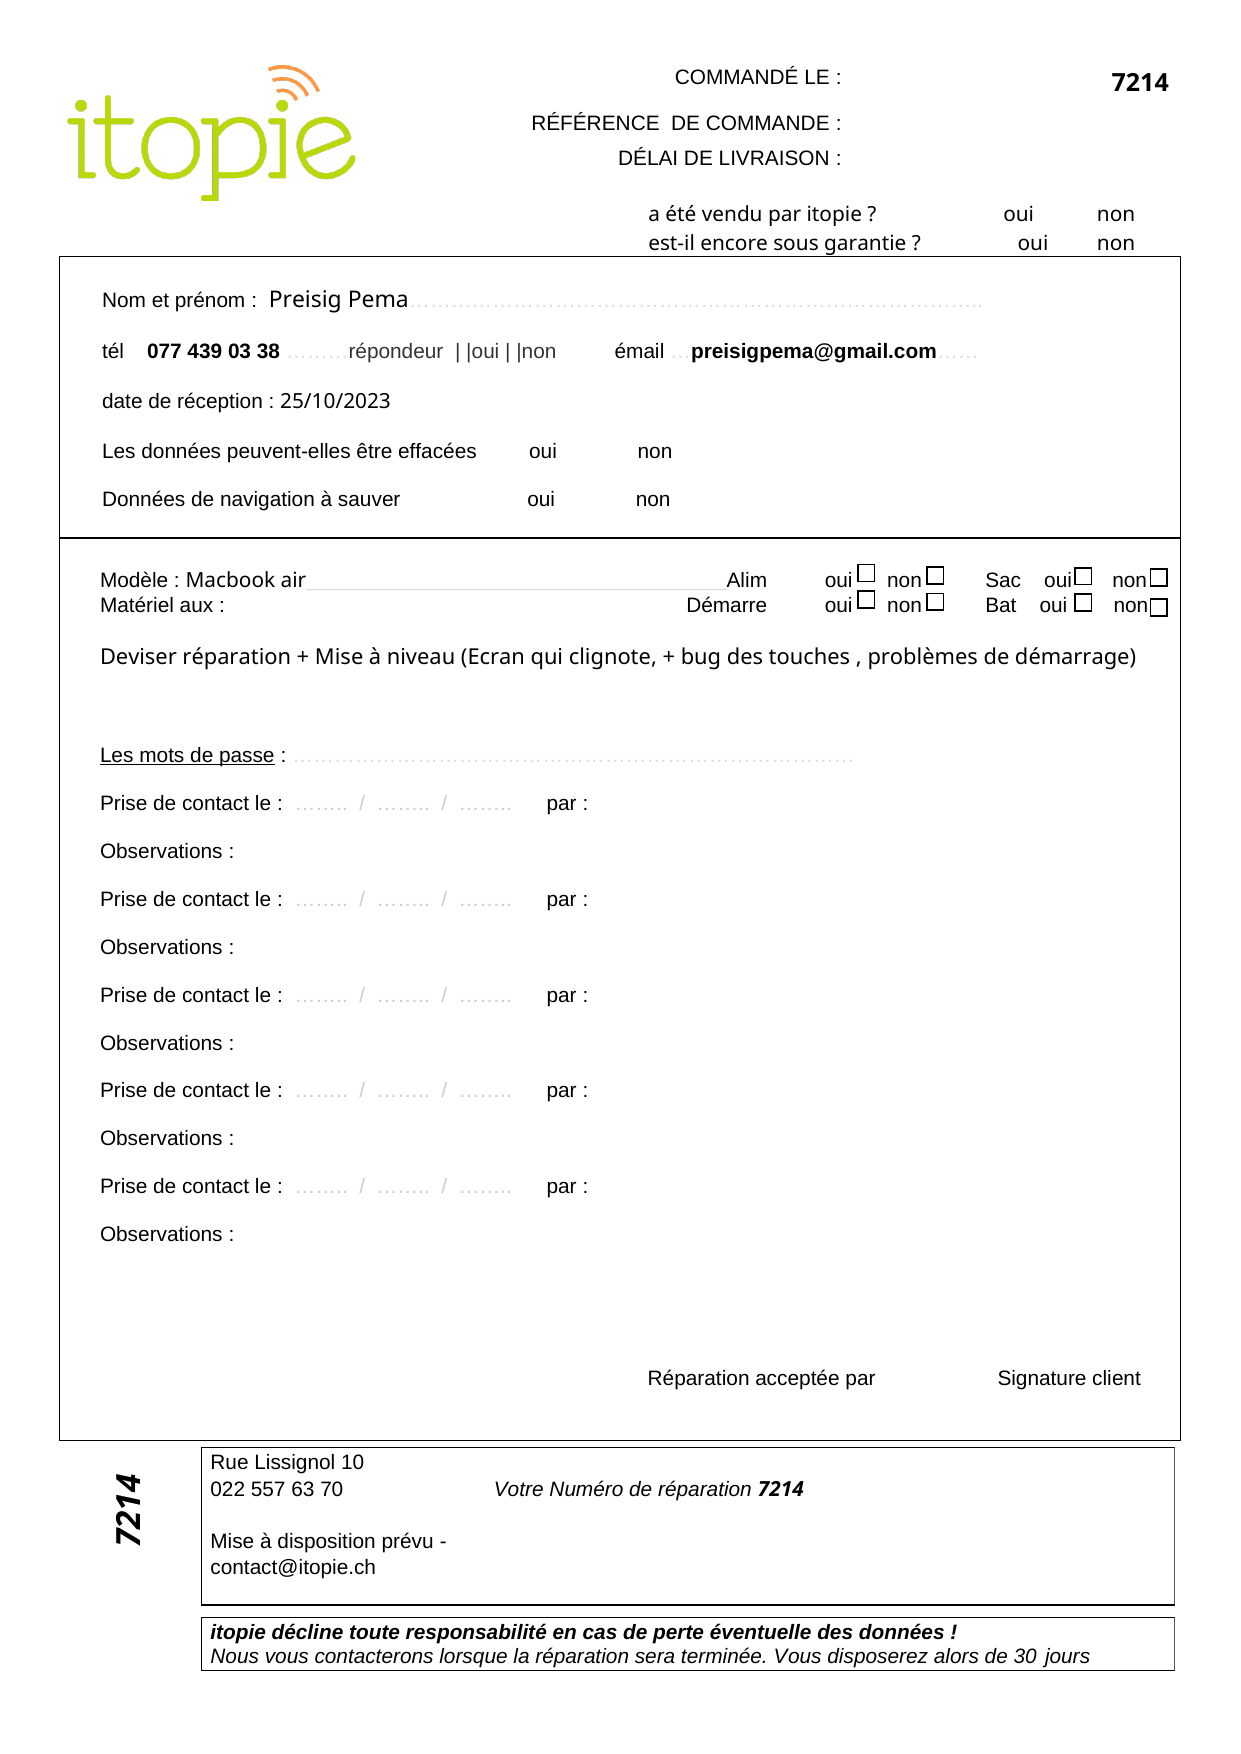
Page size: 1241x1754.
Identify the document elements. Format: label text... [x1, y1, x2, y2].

text Prise de contact le : …….. / …….. / …….. par : [60, 788, 1180, 815]
text Réparation acceptée par Signature client [60, 1363, 1180, 1390]
table_header Rue Lissignol 10 022 557 63 70 Votre Numéro de réparation 7214 Mise à disposition prévu - contact@itopie.ch [195, 1441, 1180, 1611]
text Observations : [60, 931, 1180, 958]
text Prise de contact le : …….. / …….. / …….. par : [60, 1075, 1180, 1102]
text Observations : [60, 836, 1180, 863]
text date de réception : 25/10/2023 [60, 383, 1180, 415]
text est-il encore sous garantie ? oui non [59, 228, 1181, 256]
table_cell itopie décline toute responsabilité en cas de perte éventuelle des données ! Nous vous contacterons lorsque la réparation sera terminée. Vous disposerez alors de 30 jours [195, 1611, 1180, 1677]
text Modèle : Macbook air Alim oui non Sac oui non [948, 562, 1180, 590]
text Prise de contact le : …….. / …….. / …….. par : [60, 1171, 1180, 1198]
text Deviser réparation + Mise à niveau (Ecran qui clignote, + bug des touches , problèmes de démarrage) [60, 638, 1180, 671]
table_cell [847, 105, 1180, 140]
table_header COMMANDÉ LE : [490, 59, 847, 104]
table_cell RÉFÉRENCE DE COMMANDE : [490, 105, 847, 140]
text Matériel aux : Démarre oui non Bat oui non [60, 590, 1180, 617]
text Nom et prénom : Preisig Pema……………………………………………………………………….. [60, 280, 1180, 314]
text Les mots de passe : ……………………………………………………………………… [60, 740, 1180, 767]
text Observations : [60, 1027, 1180, 1054]
table_cell DÉLAI DE LIVRAISON : [490, 140, 847, 175]
text Modèle : Macbook air Alim oui non Sac oui non [60, 562, 856, 590]
text tél 077 439 03 38 ………répondeur | |oui | |non émail …preisigpema@gmail.com…… [60, 335, 1180, 362]
text Données de navigation à sauver oui non [60, 484, 1180, 511]
text Observations : [60, 1219, 1180, 1246]
text Modèle : Macbook air Alim oui non Sac oui non [879, 562, 925, 590]
text Observations : [60, 1123, 1180, 1150]
text Prise de contact le : …….. / …….. / …….. par : [60, 883, 1180, 911]
text Les données peuvent-elles être effacées oui non [60, 436, 1180, 463]
table_header 7214 [847, 59, 1180, 104]
table_header 7214 [59, 1441, 195, 1677]
picture [67, 65, 356, 201]
table_cell [847, 140, 1180, 175]
text a été vendu par itopie ? oui non [59, 199, 1181, 228]
text Prise de contact le : …….. / …….. / …….. par : [60, 979, 1180, 1006]
